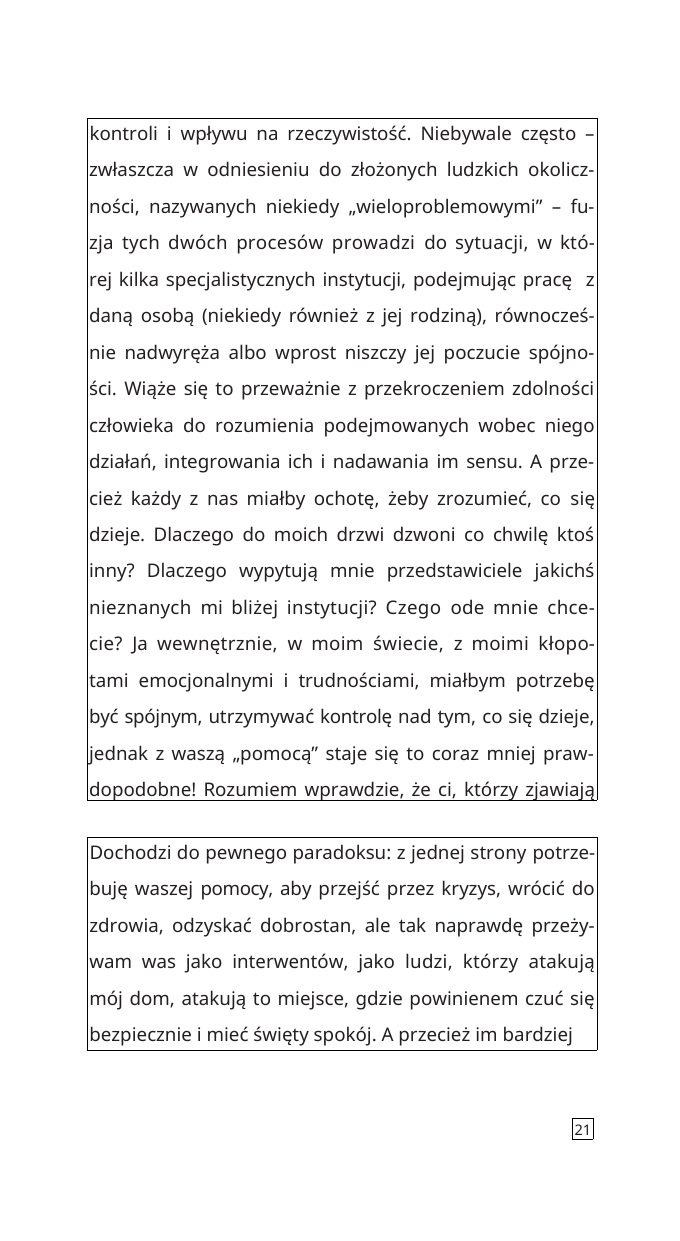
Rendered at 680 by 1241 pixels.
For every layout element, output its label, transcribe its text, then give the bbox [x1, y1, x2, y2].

text kontroli i wpływu na rzeczywistość. Niebywale często – zwłaszcza w odniesieniu do złożonych ludzkich okolicz- ności, nazywanych niekiedy „wieloproblemowymi” – fu- zja tych dwóch procesów prowadzi do sytuacji, w któ- rej kilka specjalistycznych instytucji, podejmując pracę z daną osobą (niekiedy również z jej rodziną), równocześ- nie nadwyręża albo wprost niszczy jej poczucie spójno- ści. Wiąże się to przeważnie z przekroczeniem zdolności człowieka do rozumienia podejmowanych wobec niego działań, integrowania ich i nadawania im sensu. A prze- cież każdy z nas miałby ochotę, żeby zrozumieć, co się dzieje. Dlaczego do moich drzwi dzwoni co chwilę ktoś inny? Dlaczego wypytują mnie przedstawiciele jakichś nieznanych mi bliżej instytucji? Czego ode mnie chce- cie? Ja wewnętrznie, w moim świecie, z moimi kłopo- tami emocjonalnymi i trudnościami, miałbym potrzebę być spójnym, utrzymywać kontrolę nad tym, co się dzieje, jednak z waszą „pomocą” staje się to coraz mniej praw- dopodobne! Rozumiem wprawdzie, że ci, którzy zjawiają się w moim prywatnym świecie, to „specjaliści” – traktują mnie specjalistycznie. To przecież dobrze! Jednak nawet [89, 120, 595, 800]
text 21 [574, 1120, 592, 1139]
text Dochodzi do pewnego paradoksu: z jednej strony potrze- buję waszej pomocy, aby przejść przez kryzys, wrócić do zdrowia, odzyskać dobrostan, ale tak naprawdę przeży- wam was jako interwentów, jako ludzi, którzy atakują mój dom, atakują to miejsce, gdzie powinienem czuć się bezpiecznie i mieć święty spokój. A przecież im bardziej [89, 839, 595, 1047]
